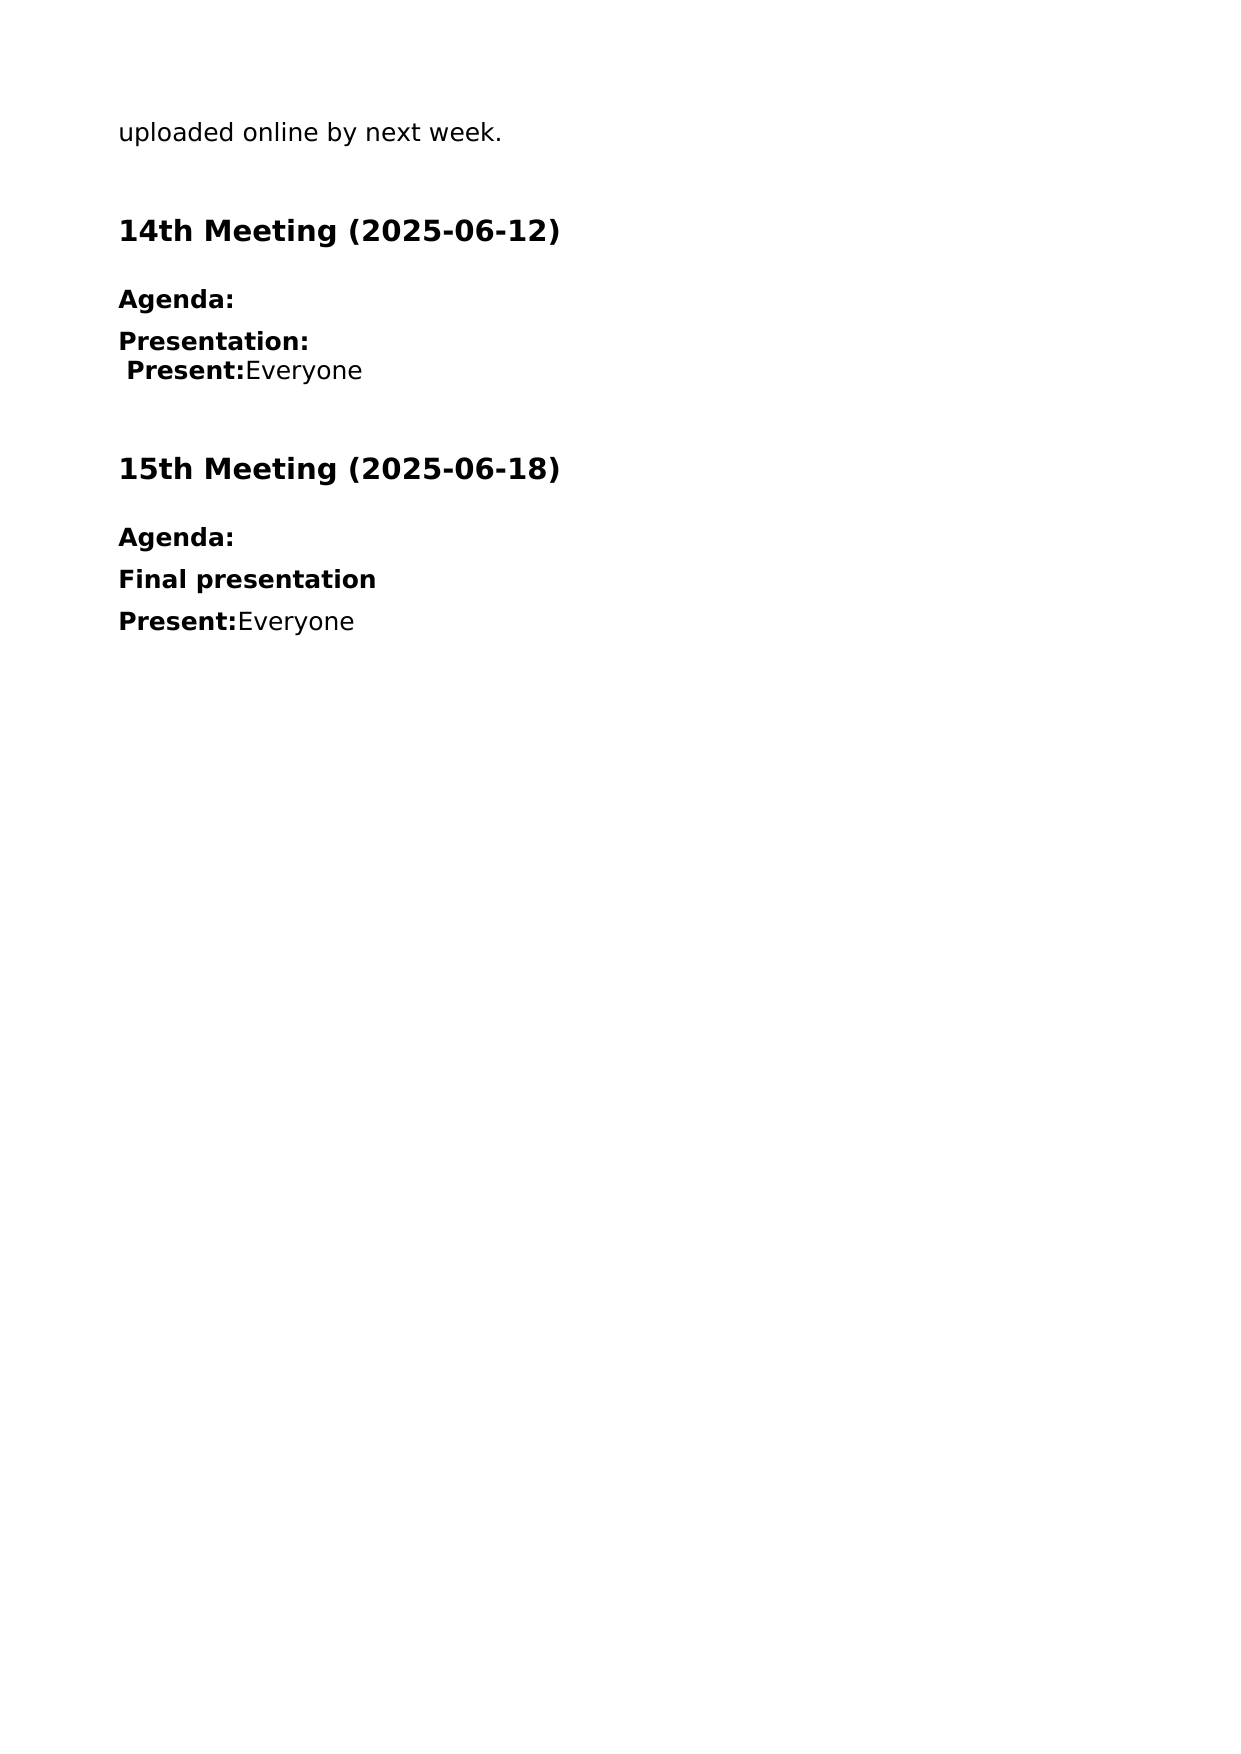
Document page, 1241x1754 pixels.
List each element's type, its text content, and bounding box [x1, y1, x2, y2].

text Presentation: Present:Everyone [118, 327, 1122, 414]
subtitle Agenda: [118, 285, 1122, 314]
subtitle Agenda: [118, 523, 1122, 553]
subtitle 14th Meeting (2025-06-12) [118, 214, 1122, 248]
text uploaded online by next week. [118, 118, 1122, 176]
text Final presentation [118, 565, 1122, 594]
subtitle 15th Meeting (2025-06-18) [118, 452, 1122, 486]
text Present:Everyone [118, 607, 1122, 665]
